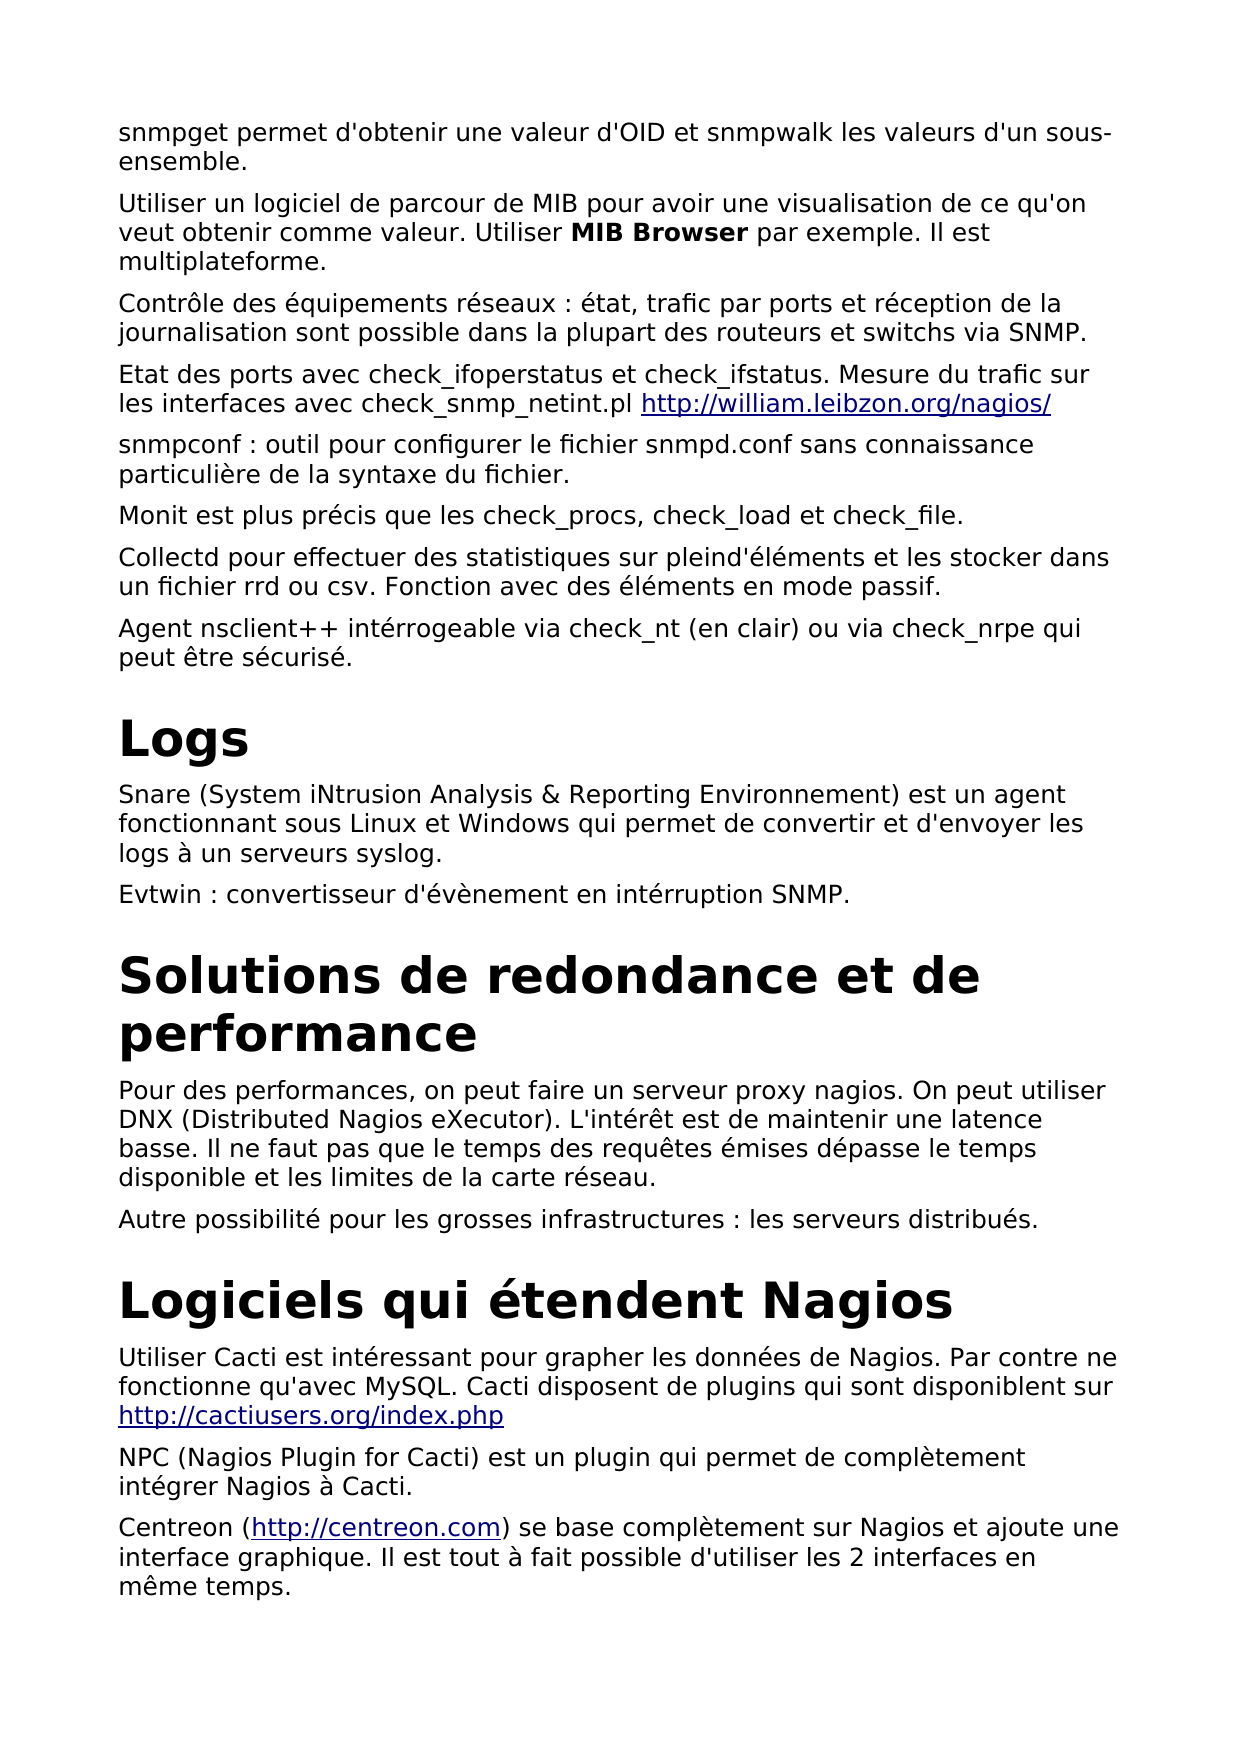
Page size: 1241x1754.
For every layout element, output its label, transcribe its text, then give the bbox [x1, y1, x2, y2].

text Utiliser Cacti est intéressant pour grapher les données de Nagios. Par contre ne fonctionne qu'avec MySQL. Cacti disposent de plugins qui sont disponiblent sur http://cactiusers.org/index.php [118, 1343, 1122, 1430]
subtitle Logiciels qui étendent Nagios [118, 1272, 1122, 1330]
text Snare (System iNtrusion Analysis & Reporting Environnement) est un agent fonctionnant sous Linux et Windows qui permet de convertir et d'envoyer les logs à un serveurs syslog. [118, 781, 1122, 868]
text NPC (Nagios Plugin for Cacti) est un plugin qui permet de complètement intégrer Nagios à Cacti. [118, 1443, 1122, 1501]
subtitle Solutions de redondance et de performance [118, 947, 1122, 1064]
subtitle Logs [118, 710, 1122, 768]
text Etat des ports avec check_ifoperstatus et check_ifstatus. Mesure du trafic sur les interfaces avec check_snmp_netint.pl http://william.leibzon.org/nagios/ [118, 360, 1122, 418]
text Evtwin : convertisseur d'évènement en intérruption SNMP. [118, 881, 1122, 910]
text Collectd pour effectuer des statistiques sur pleind'éléments et les stocker dans un fichier rrd ou csv. Fonction avec des éléments en mode passif. [118, 543, 1122, 601]
text Contrôle des équipements réseaux : état, trafic par ports et réception de la journalisation sont possible dans la plupart des routeurs et switchs via SNMP. [118, 289, 1122, 347]
text Pour des performances, on peut faire un serveur proxy nagios. On peut utiliser DNX (Distributed Nagios eXecutor). L'intérêt est de maintenir une latence basse. Il ne faut pas que le temps des requêtes émises dépasse le temps disponible et les limites de la carte réseau. [118, 1076, 1122, 1193]
text Centreon (http://centreon.com) se base complètement sur Nagios et ajoute une interface graphique. Il est tout à fait possible d'utiliser les 2 interfaces en même temps. [118, 1513, 1122, 1601]
text Utiliser un logiciel de parcour de MIB pour avoir une visualisation de ce qu'on veut obtenir comme valeur. Utiliser MIB Browser par exemple. Il est multiplateforme. [118, 189, 1122, 276]
text snmpconf : outil pour configurer le fichier snmpd.conf sans connaissance particulière de la syntaxe du fichier. [118, 431, 1122, 489]
text Autre possibilité pour les grosses infrastructures : les serveurs distribués. [118, 1205, 1122, 1234]
text Agent nsclient++ intérrogeable via check_nt (en clair) ou via check_nrpe qui peut être sécurisé. [118, 614, 1122, 672]
text snmpget permet d'obtenir une valeur d'OID et snmpwalk les valeurs d'un sous-ensemble. [118, 118, 1122, 176]
text Monit est plus précis que les check_procs, check_load et check_file. [118, 501, 1122, 531]
